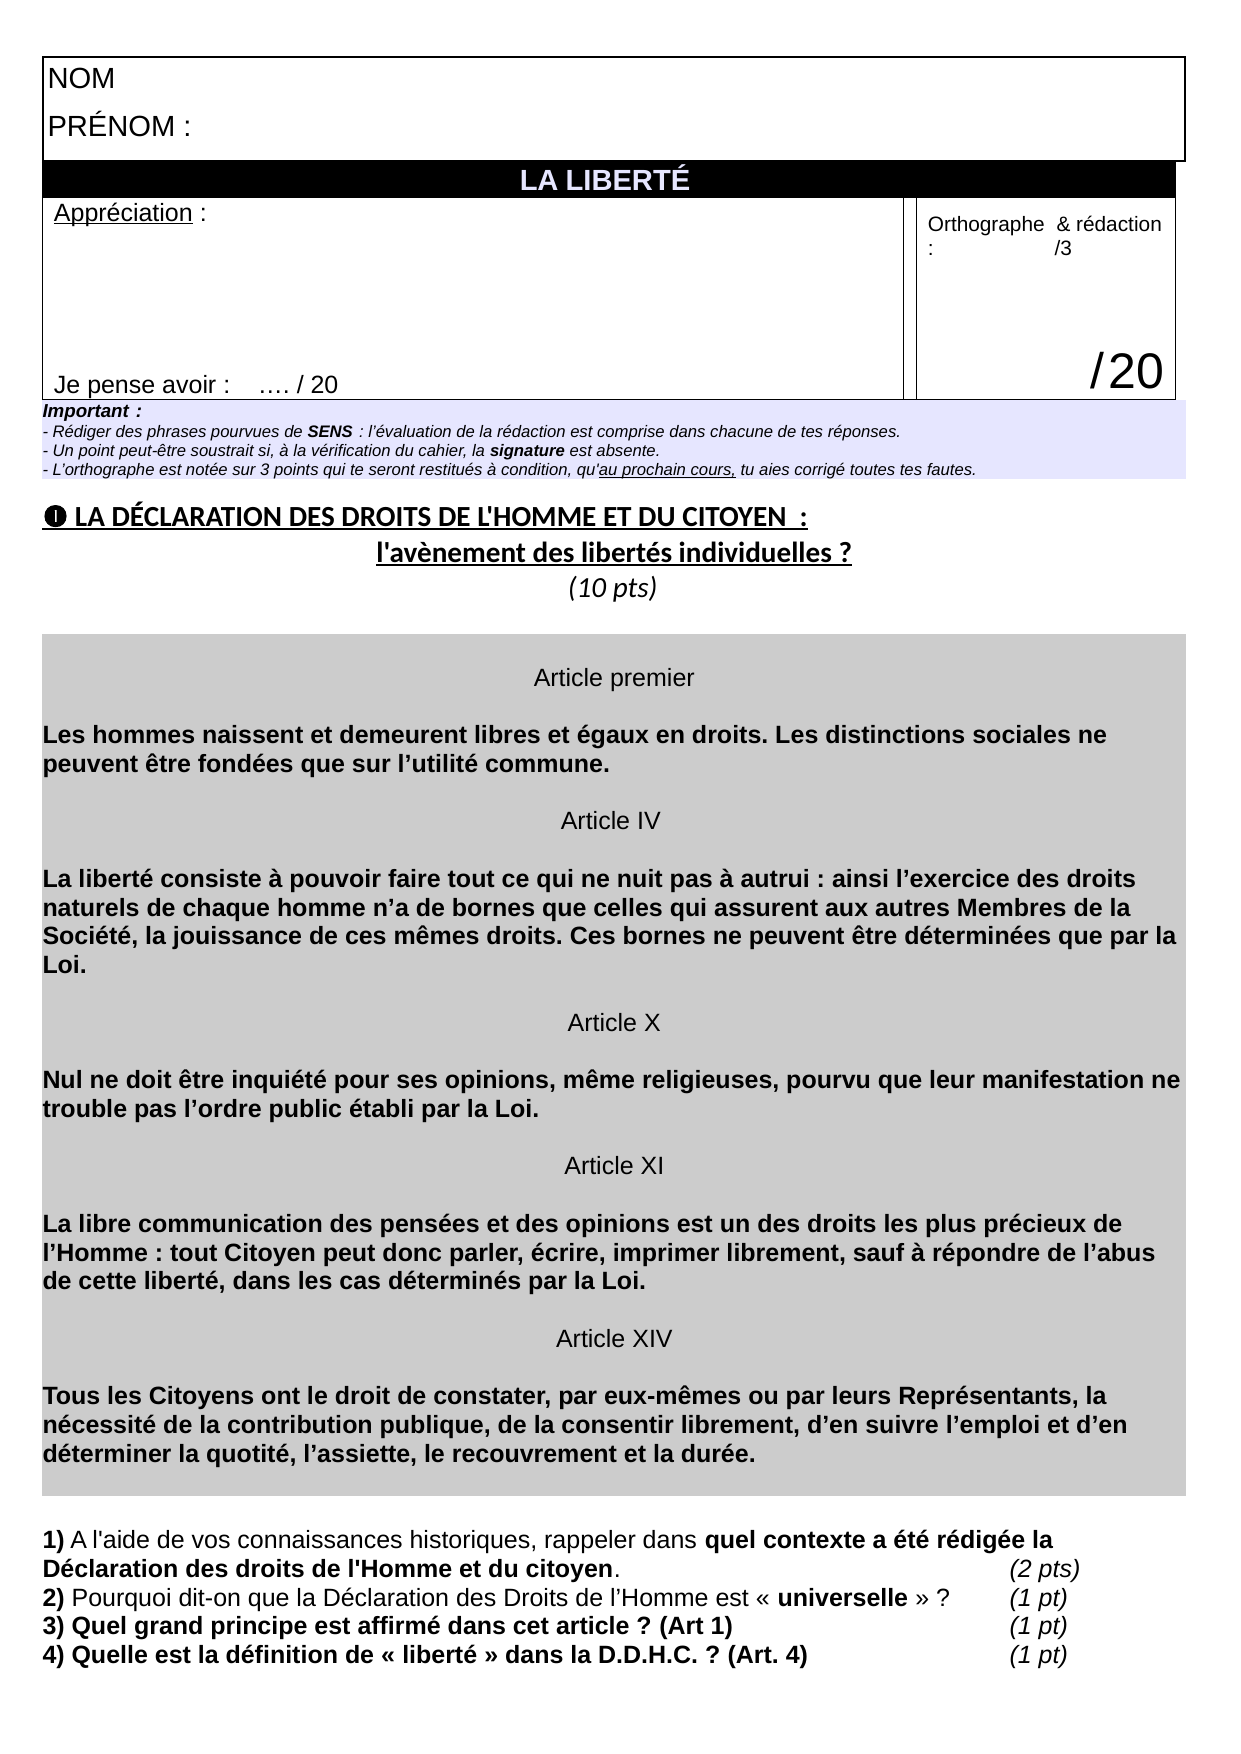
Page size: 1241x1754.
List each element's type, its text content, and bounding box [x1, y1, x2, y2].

text Article XIV [42, 1324, 1186, 1353]
text 3) Quel grand principe est affirmé dans cet article ? (Art 1) (1 pt) [42, 1611, 1186, 1640]
text - Rédiger des phrases pourvues de SENS : l’évaluation de la rédaction est comprise dans chacune de tes réponses. [42, 422, 1186, 441]
text Article XI [42, 1151, 1186, 1180]
text Tous les Citoyens ont le droit de constater, par eux-mêmes ou par leurs Représentants, la nécessité de la contribution publique, de la consentir librement, d’en suivre l’emploi et d’en déterminer la quotité, l’assiette, le recouvrement et la durée. [42, 1381, 1186, 1468]
table_cell [904, 198, 916, 399]
text Article X [42, 1008, 1186, 1036]
text Article IV [42, 806, 1186, 835]
text 1) A l'aide de vos connaissances historiques, rappeler dans quel contexte a été rédigée la Déclaration des droits de l'Homme et du citoyen. (2 pts) [42, 1525, 1186, 1583]
text NOM [44, 58, 1184, 95]
table_cell Orthographe & rédaction : /3 / 20 [917, 198, 1175, 399]
text Les hommes naissent et demeurent libres et égaux en droits. Les distinctions sociales ne peuvent être fondées que sur l’utilité commune. [42, 720, 1186, 778]
text Article premier [42, 663, 1186, 691]
text l'avènement des libertés individuelles ? [42, 534, 1186, 569]
text Nul ne doit être inquiété pour ses opinions, même religieuses, pourvu que leur manifestation ne trouble pas l’ordre public établi par la Loi. [42, 1065, 1186, 1123]
text 4) Quelle est la définition de « liberté » dans la D.D.H.C. ? (Art. 4) (1 pt) [42, 1640, 1186, 1669]
text La liberté consiste à pouvoir faire tout ce qui ne nuit pas à autrui : ainsi l’exercice des droits naturels de chaque homme n’a de bornes que celles qui assurent aux autres Membres de la Société, la jouissance de ces mêmes droits. Ces bornes ne peuvent être déterminées que par la Loi. [42, 864, 1186, 979]
text La libre communication des pensées et des opinions est un des droits les plus précieux de l’Homme : tout Citoyen peut donc parler, écrire, imprimer librement, sauf à répondre de l’abus de cette liberté, dans les cas déterminés par la Loi. [42, 1209, 1186, 1295]
text (10 pts) [42, 569, 1186, 605]
text  LA DÉCLARATION DES DROITS DE L'HOMME ET DU CITOYEN : [42, 498, 1186, 534]
table_cell Appréciation : Je pense avoir : …. / 20 [43, 198, 903, 399]
text - L’orthographe est notée sur 3 points qui te seront restitués à condition, qu'au prochain cours, tu aies corrigé toutes tes fautes. [42, 460, 1186, 479]
text PRÉNOM : [44, 104, 1184, 143]
text - Un point peut-être soustrait si, à la vérification du cahier, la signature est absente. [42, 441, 1186, 460]
text Important : [42, 400, 1186, 422]
text 2) Pourquoi dit-on que la Déclaration des Droits de l’Homme est « universelle » ? (1 pt) [42, 1583, 1186, 1611]
